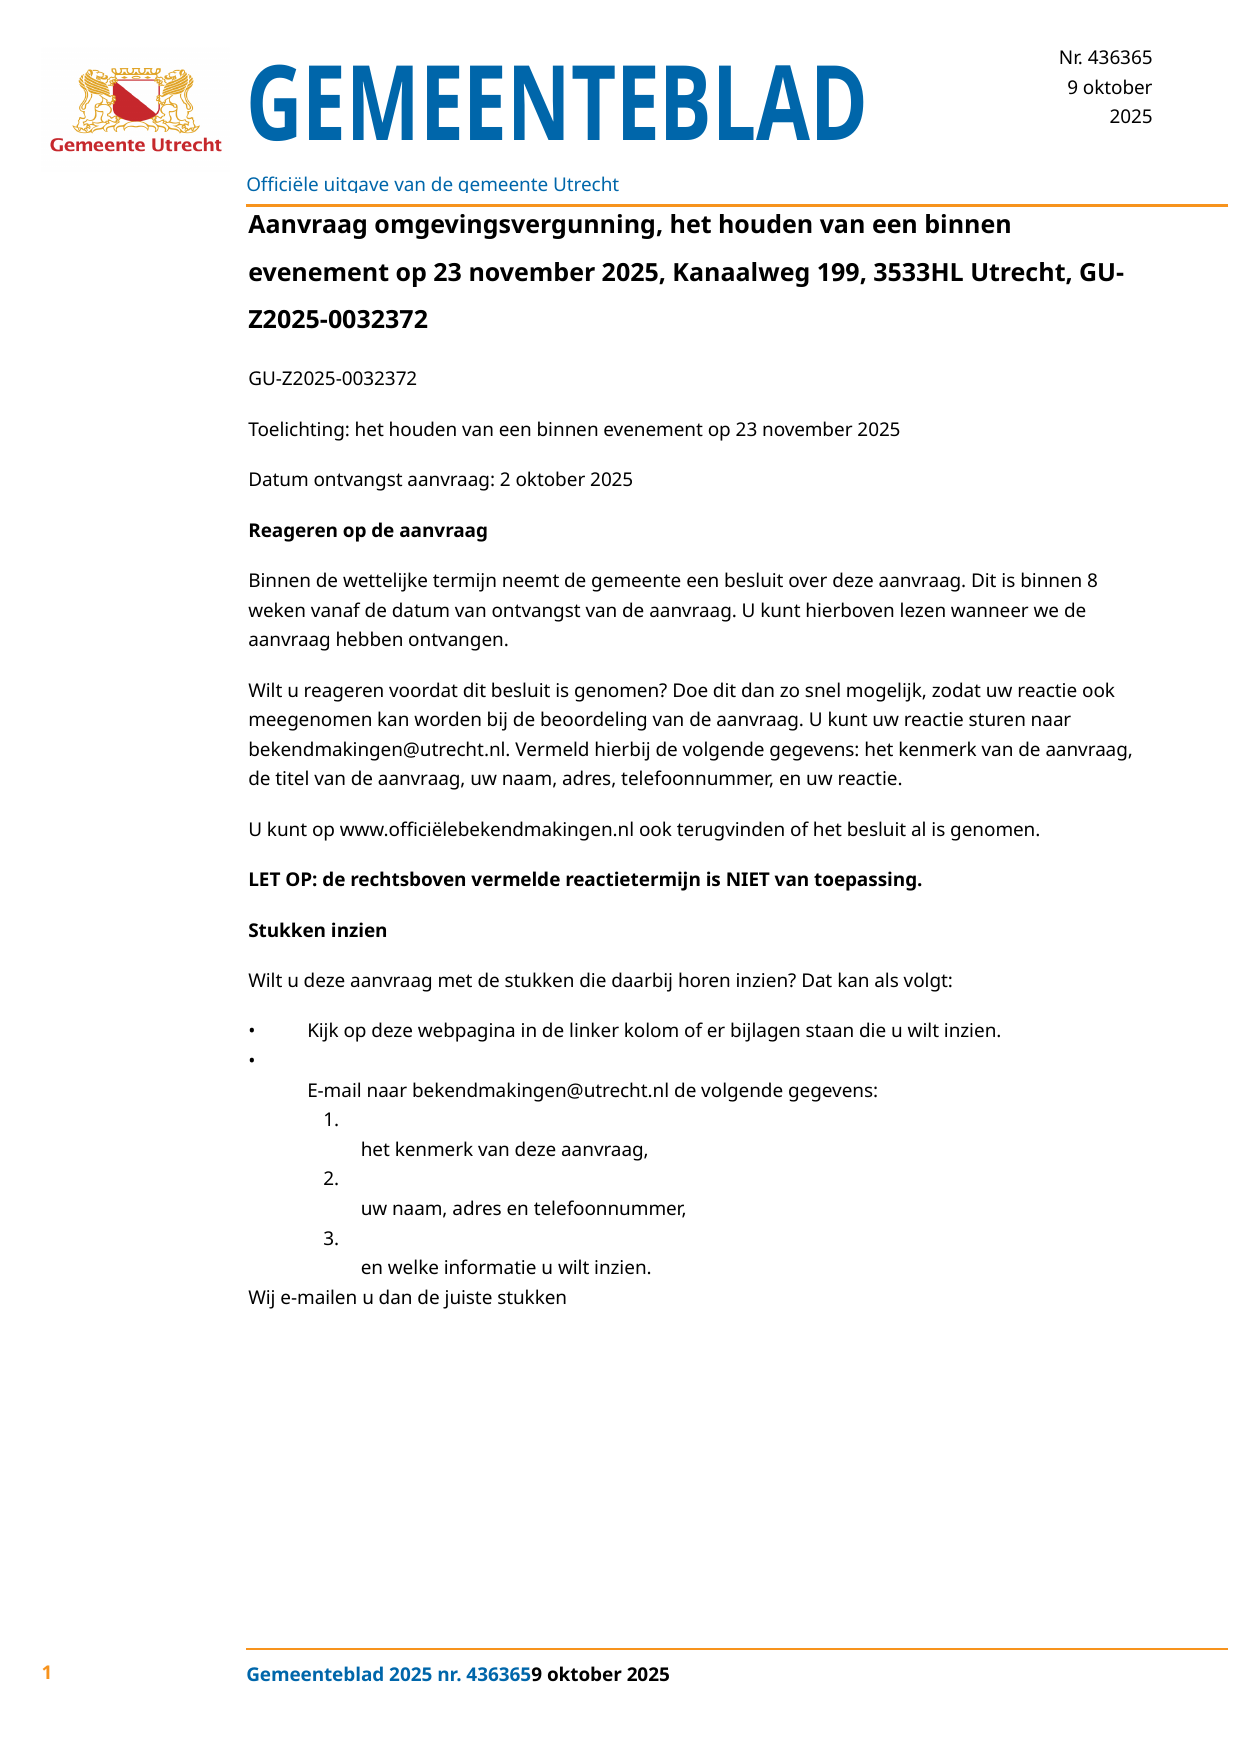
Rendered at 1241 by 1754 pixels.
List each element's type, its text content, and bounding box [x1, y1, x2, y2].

text Reageren op de aanvraag [248, 517, 1152, 542]
text U kunt op www.officiëlebekendmakingen.nl ook terugvinden of het besluit al is genomen. [248, 816, 1152, 842]
list en welke informatie u wilt inzien. [323, 1254, 1152, 1280]
text Wilt u deze aanvraag met de stukken die daarbij horen inzien? Dat kan als volgt: [248, 967, 1152, 993]
list uw naam, adres en telefoonnummer, [323, 1195, 1152, 1221]
text Binnen de wettelijke termijn neemt de gemeente een besluit over deze aanvraag. Dit is binnen 8 weken vanaf de datum van ontvangst van de aanvraag. U kunt hierboven lezen wanneer we de aanvraag hebben ontvangen. [248, 567, 1152, 652]
text Wilt u reageren voordat dit besluit is genomen? Doe dit dan zo snel mogelijk, zodat uw reactie ook meegenomen kan worden bij de beoordeling van de aanvraag. U kunt uw reactie sturen naar bekendmakingen@utrecht.nl. Vermeld hierbij de volgende gegevens: het kenmerk van de aanvraag, de titel van de aanvraag, uw naam, adres, telefoonnummer, en uw reactie. [248, 677, 1152, 791]
text Wij e-mailen u dan de juiste stukken [248, 1284, 1152, 1309]
text Stukken inzien [248, 917, 1152, 942]
text LET OP: de rechtsboven vermelde reactietermijn is NIET van toepassing. [248, 866, 1152, 892]
list het kenmerk van deze aanvraag, [323, 1136, 1152, 1162]
text Aanvraag omgevingsvergunning, het houden van een binnen evenement op 23 november 2025, Kanaalweg 199, 3533HL Utrecht, GU-Z2025-0032372 [248, 207, 1152, 336]
text Datum ontvangst aanvraag: 2 oktober 2025 [248, 466, 1152, 492]
text GU-Z2025-0032372 [248, 366, 1152, 391]
list Kijk op deze webpagina in de linker kolom of er bijlagen staan die u wilt inzien. [248, 1018, 1152, 1043]
picture [41, 47, 231, 172]
text Toelichting: het houden van een binnen evenement op 23 november 2025 [248, 416, 1152, 442]
list E-mail naar bekendmakingen@utrecht.nl de volgende gegevens: [248, 1077, 1152, 1102]
